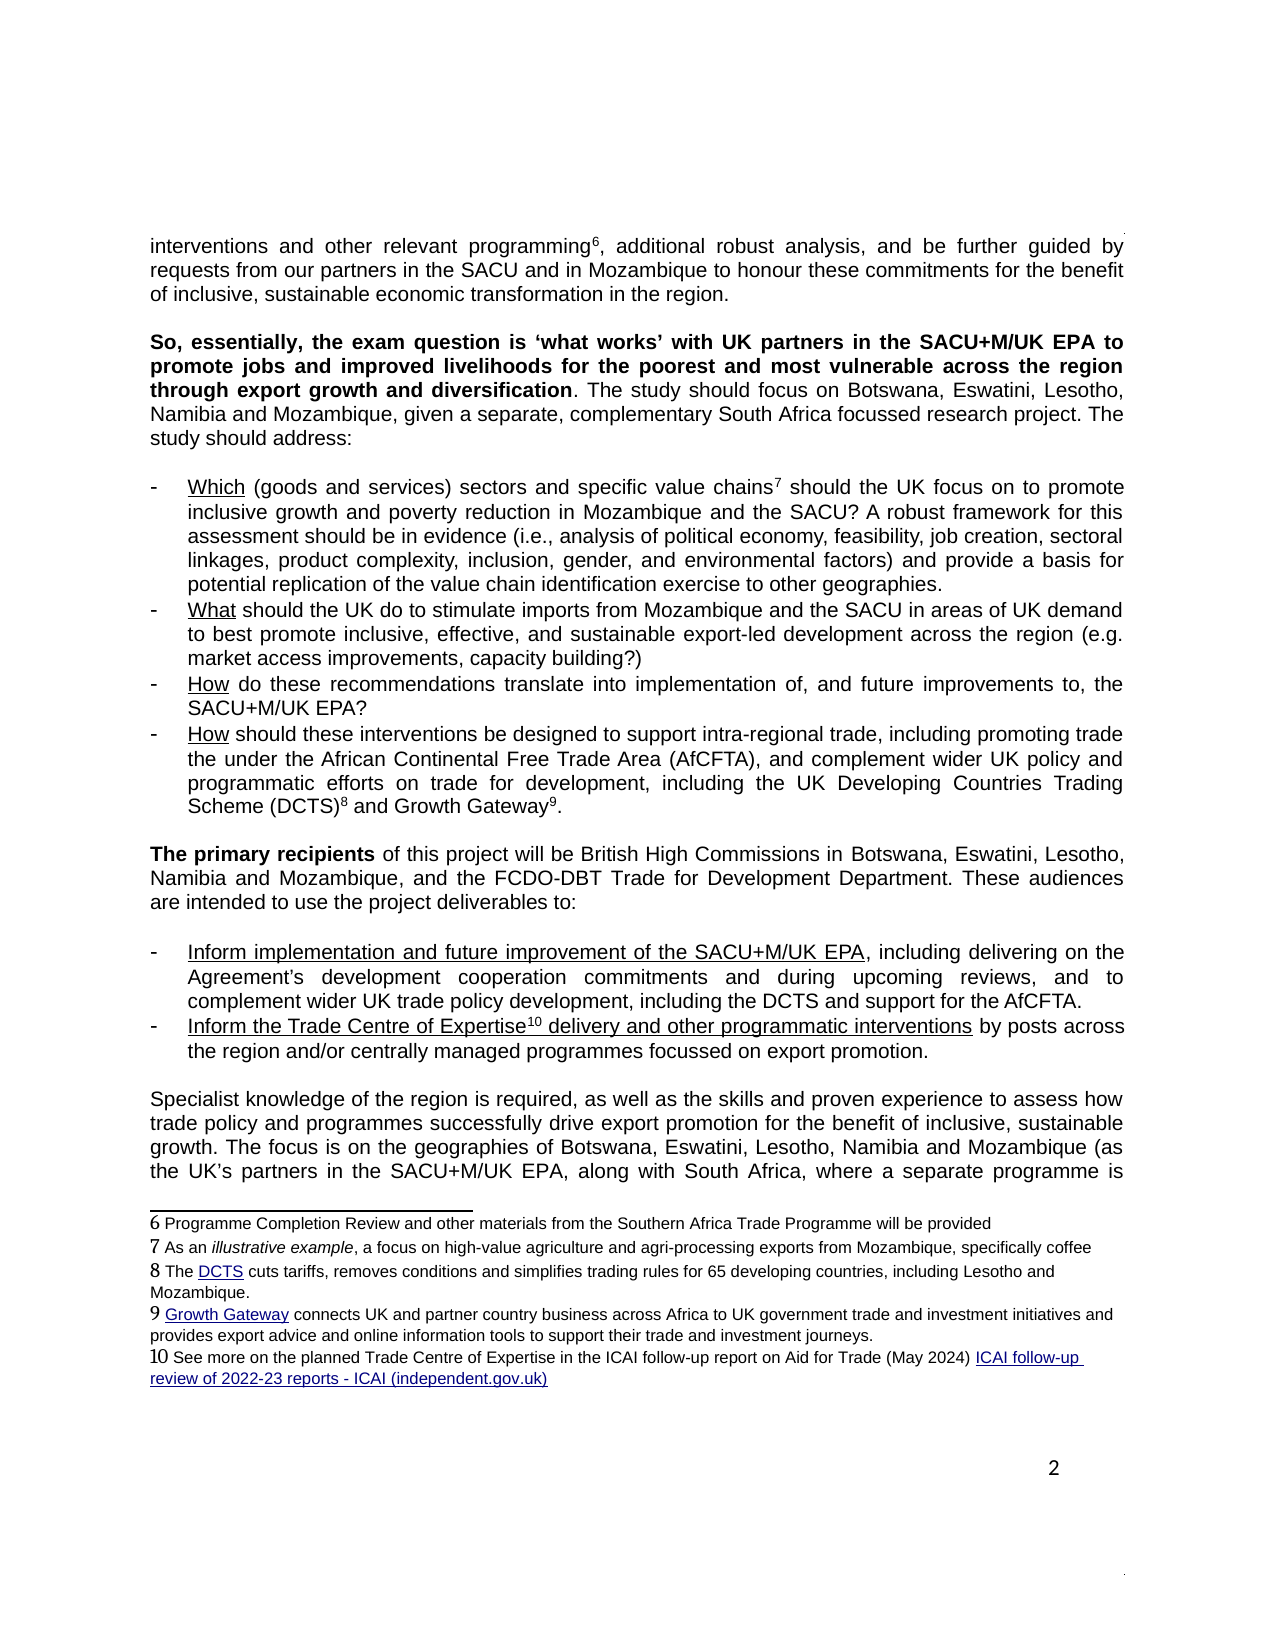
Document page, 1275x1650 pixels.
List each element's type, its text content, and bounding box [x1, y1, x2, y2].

text Specialist knowledge of the region is required, as well as the skills and proven experience to assess how trade policy and programmes successfully drive export promotion for the benefit of inclusive, sustainable growth. The focus is on the geographies of Botswana, Eswatini, Lesotho, Namibia and Mozambique (as the UK’s partners in the SACU+M/UK EPA, along with South Africa, where a separate programme is [150, 1087, 1125, 1182]
list Inform the Trade Centre of Expertise delivery and other programmatic interventions by posts across the region and/or centrally managed programmes focussed on export promotion. [150, 1012, 1125, 1063]
list How do these recommendations translate into implementation of, and future improvements to, the SACU+M/UK EPA? [150, 670, 1125, 720]
list What should the UK do to stimulate imports from Mozambique and the SACU in areas of UK demand to best promote inclusive, effective, and sustainable export-led development across the region (e.g. market access improvements, capacity building?) [150, 596, 1125, 670]
text The primary recipients of this project will be British High Commissions in Botswana, Eswatini, Lesotho, Namibia and Mozambique, and the FCDO-DBT Trade for Development Department. These audiences are intended to use the project deliverables to: [150, 842, 1125, 914]
text Programme Completion Review and other materials from the Southern Africa Trade Programme will be provided [150, 1211, 1125, 1235]
list Which (goods and services) sectors and specific value chains should the UK focus on to promote inclusive growth and poverty reduction in Mozambique and the SACU? A robust framework for this assessment should be in evidence (i.e., analysis of political economy, feasibility, job creation, sectoral linkages, product complexity, inclusion, gender, and environmental factors) and provide a basis for potential replication of the value chain identification exercise to other geographies. [150, 473, 1125, 596]
list See more on the planned Trade Centre of Expertise in the ICAI follow-up report on Aid for Trade (May 2024) ICAI follow-up review of 2022-23 reports - ICAI (independent.gov.uk) [150, 1345, 1125, 1388]
list How should these interventions be designed to support intra-regional trade, including promoting trade the under the African Continental Free Trade Area (AfCFTA), and complement wider UK policy and programmatic efforts on trade for development, including the UK Developing Countries Trading Scheme (DCTS) and Growth Gateway. [150, 720, 1125, 818]
list Growth Gateway connects UK and partner country business across Africa to UK government trade and investment initiatives and provides export advice and online information tools to support their trade and investment journeys. [150, 1302, 1125, 1345]
text interventions and other relevant programming, additional robust analysis, and be further guided by requests from our partners in the SACU and in Mozambique to honour these commitments for the benefit of inclusive, sustainable economic transformation in the region. [150, 234, 1125, 306]
list Inform implementation and future improvement of the SACU+M/UK EPA, including delivering on the Agreement’s development cooperation commitments and during upcoming reviews, and to complement wider UK trade policy development, including the DCTS and support for the AfCFTA. [150, 938, 1125, 1012]
list As an illustrative example, a focus on high-value agriculture and agri-processing exports from Mozambique, specifically coffee [150, 1235, 1125, 1259]
list The DCTS cuts tariffs, removes conditions and simplifies trading rules for 65 developing countries, including Lesotho and Mozambique. [150, 1259, 1125, 1302]
text So, essentially, the exam question is ‘what works’ with UK partners in the SACU+M/UK EPA to promote jobs and improved livelihoods for the poorest and most vulnerable across the region through export growth and diversification. The study should focus on Botswana, Eswatini, Lesotho, Namibia and Mozambique, given a separate, complementary South Africa focussed research project. The study should address: [150, 329, 1125, 449]
